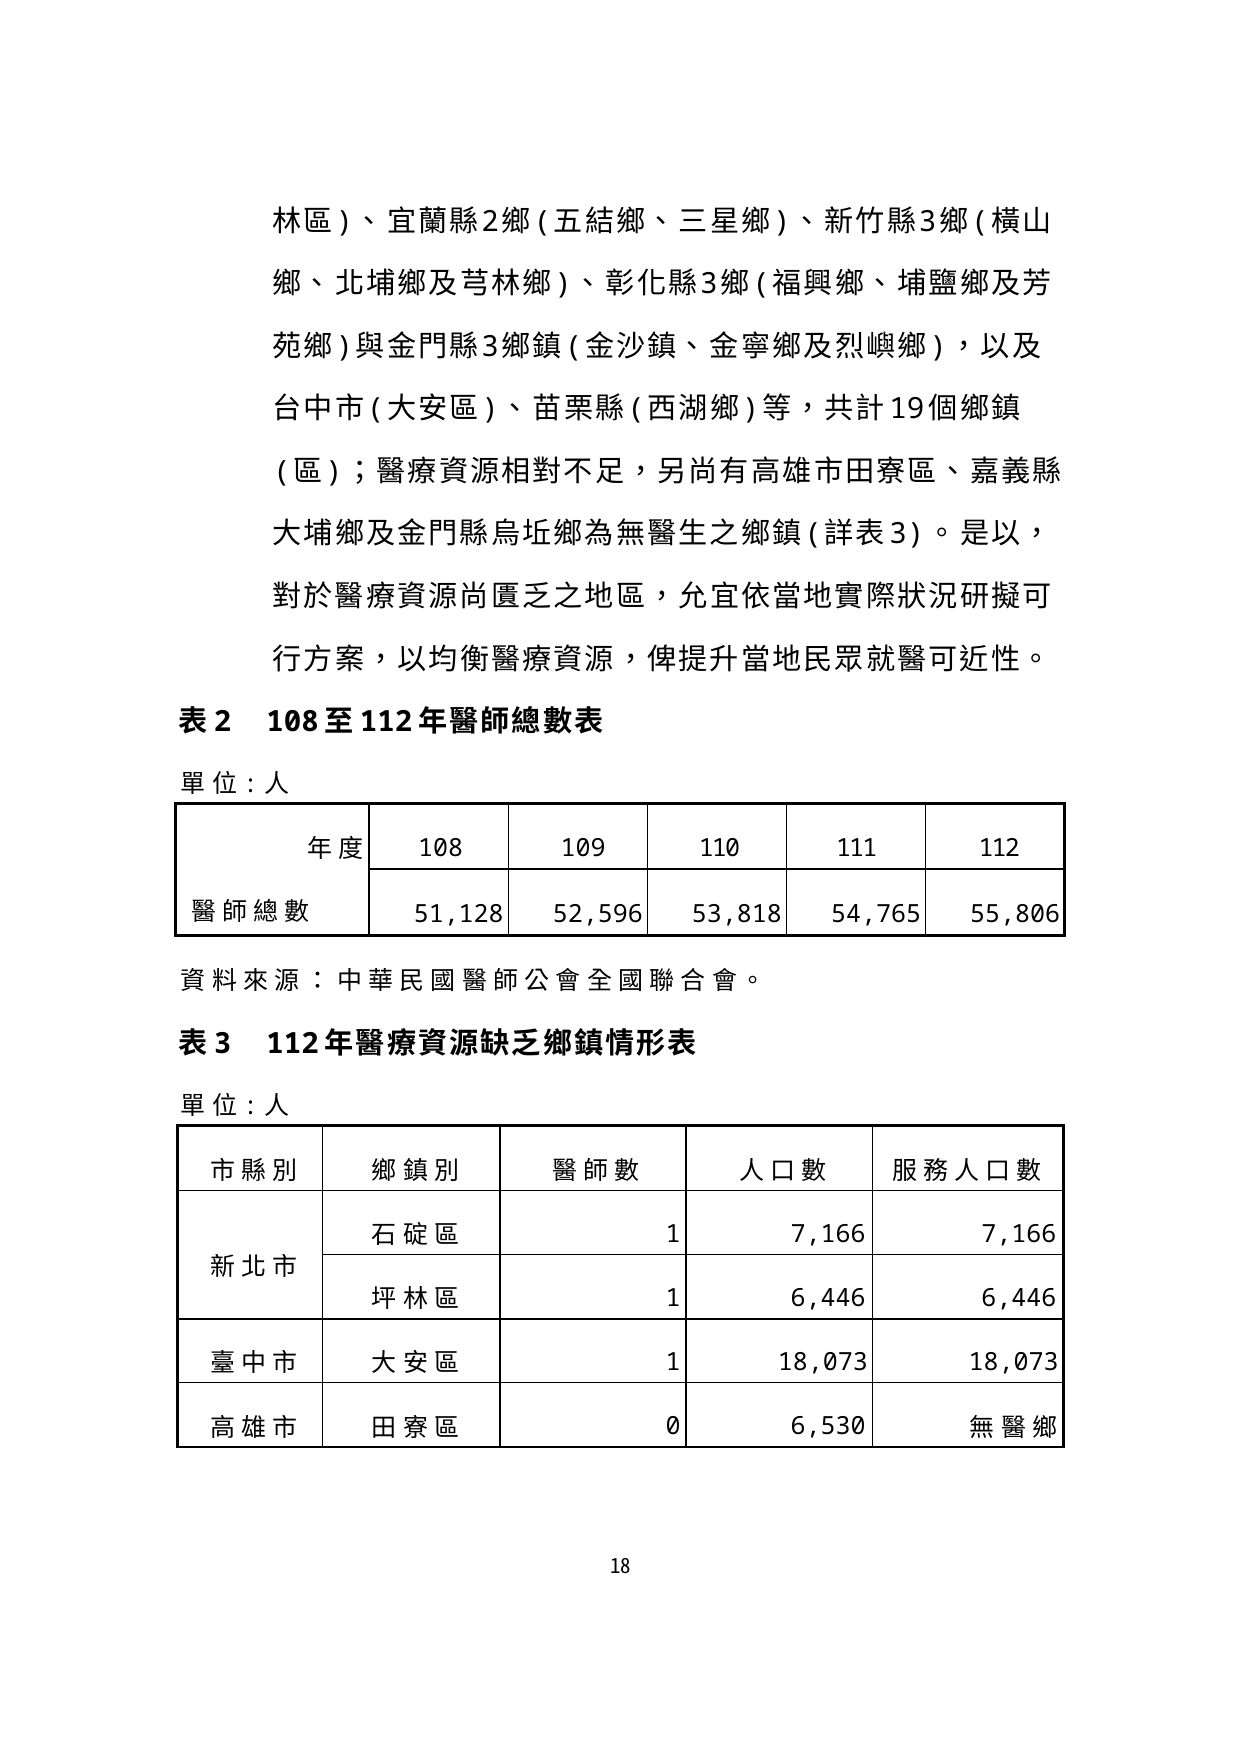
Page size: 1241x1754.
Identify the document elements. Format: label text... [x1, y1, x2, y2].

table_cell 53,818 [648, 870, 786, 933]
table_cell 52,596 [509, 870, 647, 933]
table_cell 7,166 [873, 1191, 1062, 1254]
table_header 112 [926, 805, 1063, 868]
table_cell 石碇區 [323, 1191, 499, 1254]
text 資料來源：中華民國醫師公會全國聯合會。 [173, 937, 1063, 999]
table_cell 7,166 [687, 1191, 872, 1254]
table_header 109 [509, 805, 647, 868]
table_header 鄉鎮別 [323, 1127, 499, 1190]
table_cell 18,073 [873, 1320, 1062, 1382]
text 林區)、宜蘭縣2鄉(五結鄉、三星鄉)、新竹縣3鄉(橫山鄉、北埔鄉及芎林鄉)、彰化縣3鄉(福興鄉、埔鹽鄉及芳苑鄉)與金門縣3鄉鎮(金沙鎮、金寧鄉及烈嶼鄉)，以及台中市(大安區)、苗栗縣(西湖鄉)等，共計19個鄉鎮(區)；醫療資源相對不足，另尚有高雄市田寮區、嘉義縣大埔鄉及金門縣烏坵鄉為無醫生之鄉鎮(詳表3)。是以，對於醫療資源尚匱乏之地區，允宜依當地實際狀況研擬可行方案，以均衡醫療資源，俾提升當地民眾就醫可近性。 [266, 177, 1063, 677]
table_cell 51,128 [370, 870, 508, 933]
table_cell 6,530 [687, 1383, 872, 1446]
table_header 市縣別 [179, 1127, 322, 1190]
table_cell 大安區 [323, 1320, 499, 1382]
table_header 服務人口數 [873, 1127, 1062, 1190]
table_cell 6,446 [687, 1255, 872, 1318]
table_cell 18,073 [687, 1320, 872, 1382]
table_cell 55,806 [926, 870, 1063, 933]
table_cell 臺中市 [179, 1320, 322, 1382]
table_cell 坪林區 [323, 1255, 499, 1318]
table_cell 新北市 [179, 1191, 322, 1318]
text 表3 112年醫療資源缺乏鄉鎮情形表 單位:人 [174, 999, 1078, 1124]
text 表2 108至112年醫師總數表 單位:人 [174, 677, 1078, 802]
table_cell 1 [501, 1255, 685, 1318]
table_cell 高雄市 [179, 1383, 322, 1446]
table_header 醫師數 [501, 1127, 685, 1190]
table_cell 田寮區 [323, 1383, 499, 1446]
table_cell 1 [501, 1320, 685, 1382]
table_header 人口數 [687, 1127, 872, 1190]
table_header 年度 醫師總數 [177, 805, 368, 933]
table_header 108 [370, 805, 508, 868]
table_cell 54,765 [787, 870, 925, 933]
table_header 110 [648, 805, 786, 868]
table_cell 6,446 [873, 1255, 1062, 1318]
table_cell 無醫鄉 [873, 1383, 1062, 1446]
table_cell 1 [501, 1191, 685, 1254]
table_cell 0 [501, 1383, 685, 1446]
table_header 111 [787, 805, 925, 868]
